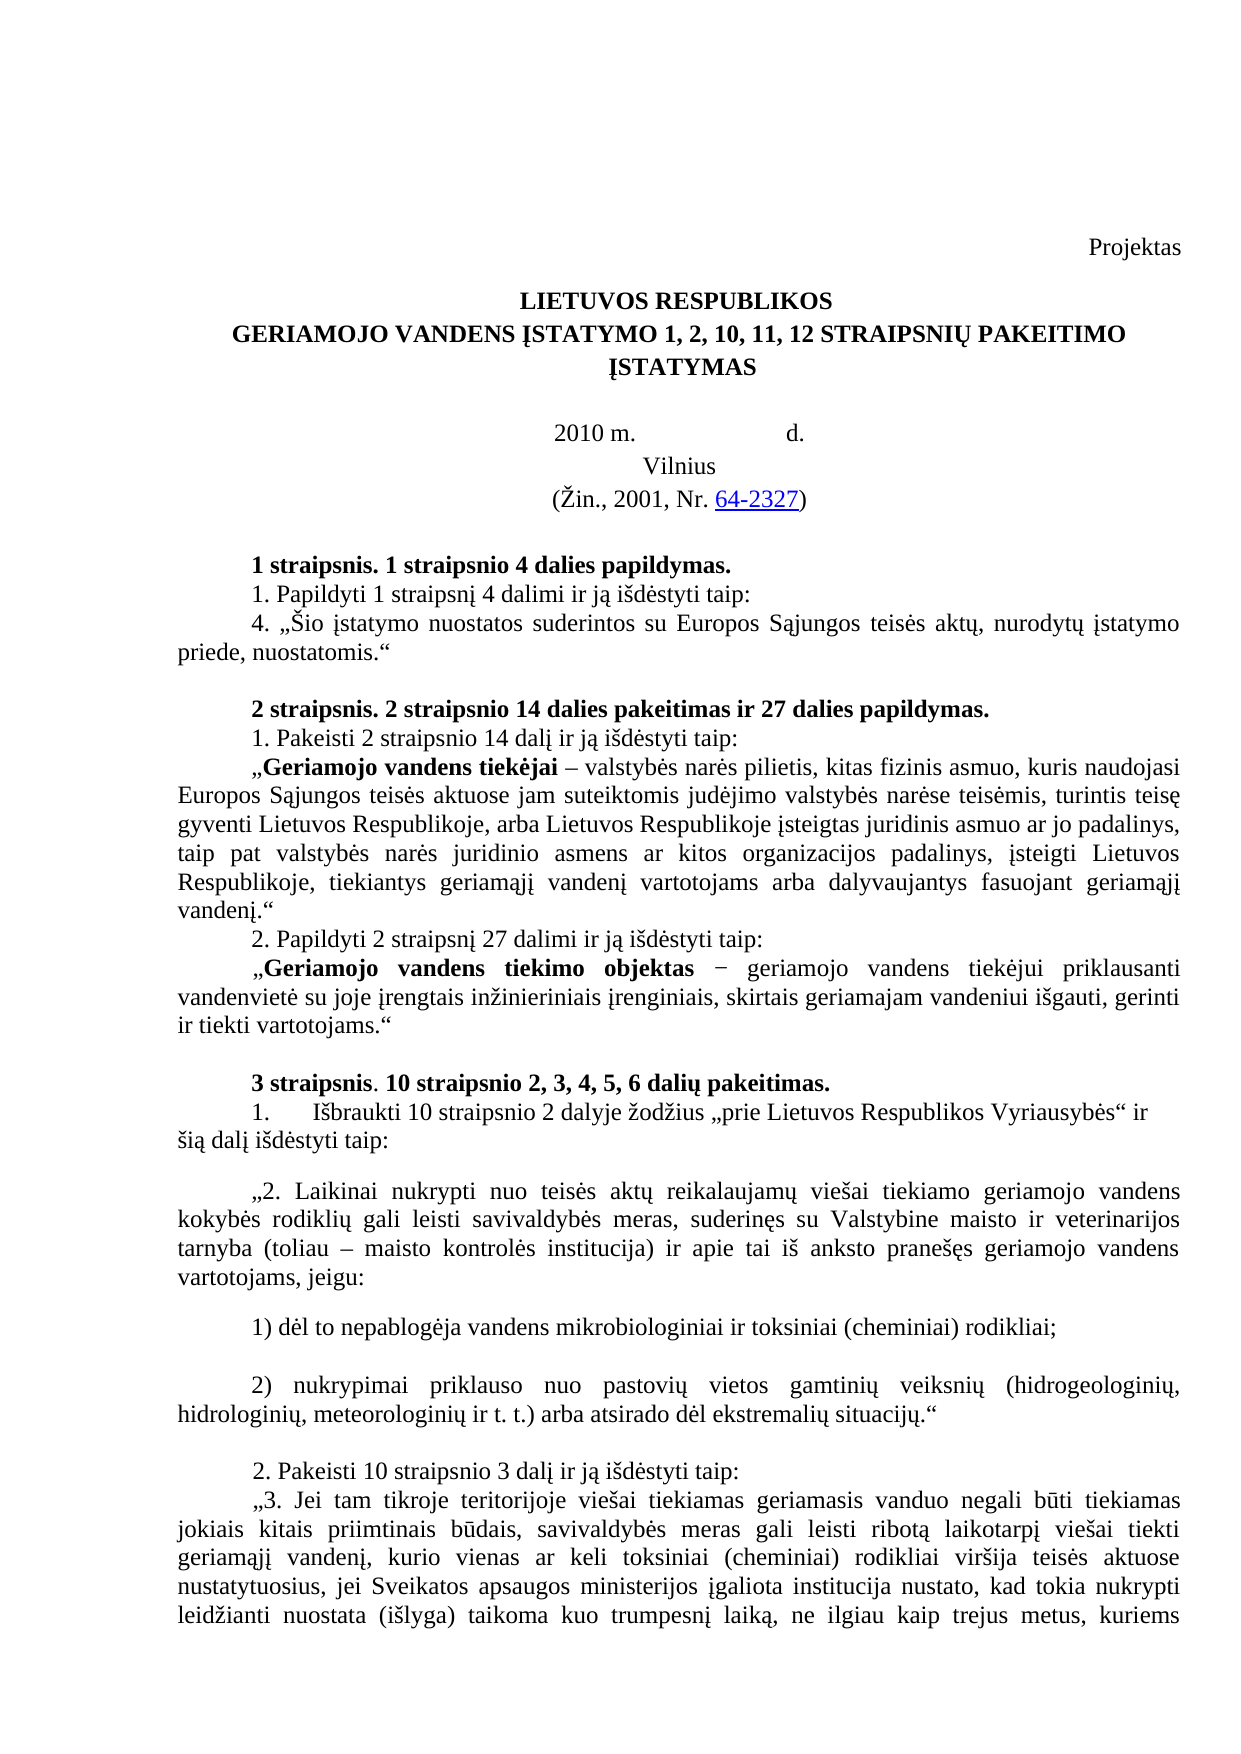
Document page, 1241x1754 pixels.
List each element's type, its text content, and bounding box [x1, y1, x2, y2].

text 1. Išbraukti 10 straipsnio 2 dalyje žodžius „prie Lietuvos Respublikos Vyriausybės“ ir šią dalį išdėstyti taip: [177, 1097, 1181, 1154]
text 1 straipsnis. 1 straipsnio 4 dalies papildymas. [251, 551, 1181, 579]
text 2. Papildyti 2 straipsnį 27 dalimi ir ją išdėstyti taip: [177, 924, 1181, 953]
text GERIAMOJO VANDENS ĮSTATYMO 1, 2, 10, 11, 12 STRAIPSNIŲ PAKEITIMO [177, 319, 1181, 348]
text 1. Papildyti 1 straipsnį 4 dalimi ir ją išdėstyti taip: [251, 579, 1181, 608]
text 1) dėl to nepablogėja vandens mikrobiologiniai ir toksiniai (cheminiai) rodikliai; [177, 1312, 1181, 1341]
text „Geriamojo vandens tiekėjai – valstybės narės pilietis, kitas fizinis asmuo, kuris naudojasi Europos Sąjungos teisės aktuose jam suteiktomis judėjimo valstybės narėse teisėmis, turintis teisę gyventi Lietuvos Respublikoje, arba Lietuvos Respublikoje įsteigtas juridinis asmuo ar jo padalinys, taip pat valstybės narės juridinio asmens ar kitos organizacijos padalinys, įsteigti Lietuvos Respublikoje, tiekiantys geriamąjį vandenį vartotojams arba dalyvaujantys fasuojant geriamąjį vandenį.“ [177, 752, 1181, 924]
text 4. „Šio įstatymo nuostatos suderintos su Europos Sąjungos teisės aktų, nurodytų įstatymo priede, nuostatomis.“ [177, 608, 1181, 666]
text (Žin., 2001, Nr. 64-2327) [177, 484, 1181, 513]
text 2. Pakeisti 10 straipsnio 3 dalį ir ją išdėstyti taip: [177, 1456, 1181, 1485]
text LIETUVOS RESPUBLIKOS [177, 286, 1181, 315]
text Projektas [177, 232, 1181, 261]
text 2010 m. d. [177, 418, 1181, 447]
text „Geriamojo vandens tiekimo objektas − geriamojo vandens tiekėjui priklausanti vandenvietė su joje įrengtais inžinieriniais įrenginiais, skirtais geriamajam vandeniui išgauti, gerinti ir tiekti vartotojams.“ [177, 953, 1181, 1039]
text Vilnius [177, 451, 1181, 480]
text „2. Laikinai nukrypti nuo teisės aktų reikalaujamų viešai tiekiamo geriamojo vandens kokybės rodiklių gali leisti savivaldybės meras, suderinęs su Valstybine maisto ir veterinarijos tarnyba (toliau – maisto kontrolės institucija) ir apie tai iš anksto pranešęs geriamojo vandens vartotojams, jeigu: [177, 1176, 1181, 1291]
text 3 straipsnis. 10 straipsnio 2, 3, 4, 5, 6 dalių pakeitimas. [177, 1068, 1181, 1097]
text ĮSTATYMAS [177, 352, 1181, 381]
text 2) nukrypimai priklauso nuo pastovių vietos gamtinių veiksnių (hidrogeologinių, hidrologinių, meteorologinių ir t. t.) arba atsirado dėl ekstremalių situacijų.“ [177, 1370, 1181, 1427]
text 1. Pakeisti 2 straipsnio 14 dalį ir ją išdėstyti taip: [177, 723, 1181, 752]
text 2 straipsnis. 2 straipsnio 14 dalies pakeitimas ir 27 dalies papildymas. [251, 694, 1181, 723]
text „3. Jei tam tikroje teritorijoje viešai tiekiamas geriamasis vanduo negali būti tiekiamas jokiais kitais priimtinais būdais, savivaldybės meras gali leisti ribotą laikotarpį viešai tiekti geriamąjį vandenį, kurio vienas ar keli toksiniai (cheminiai) rodikliai viršija teisės aktuose nustatytuosius, jei Sveikatos apsaugos ministerijos įgaliota institucija nustato, kad tokia nukrypti leidžianti nuostata (išlyga) taikoma kuo trumpesnį laiką, ne ilgiau kaip trejus metus, kuriems [177, 1485, 1181, 1629]
